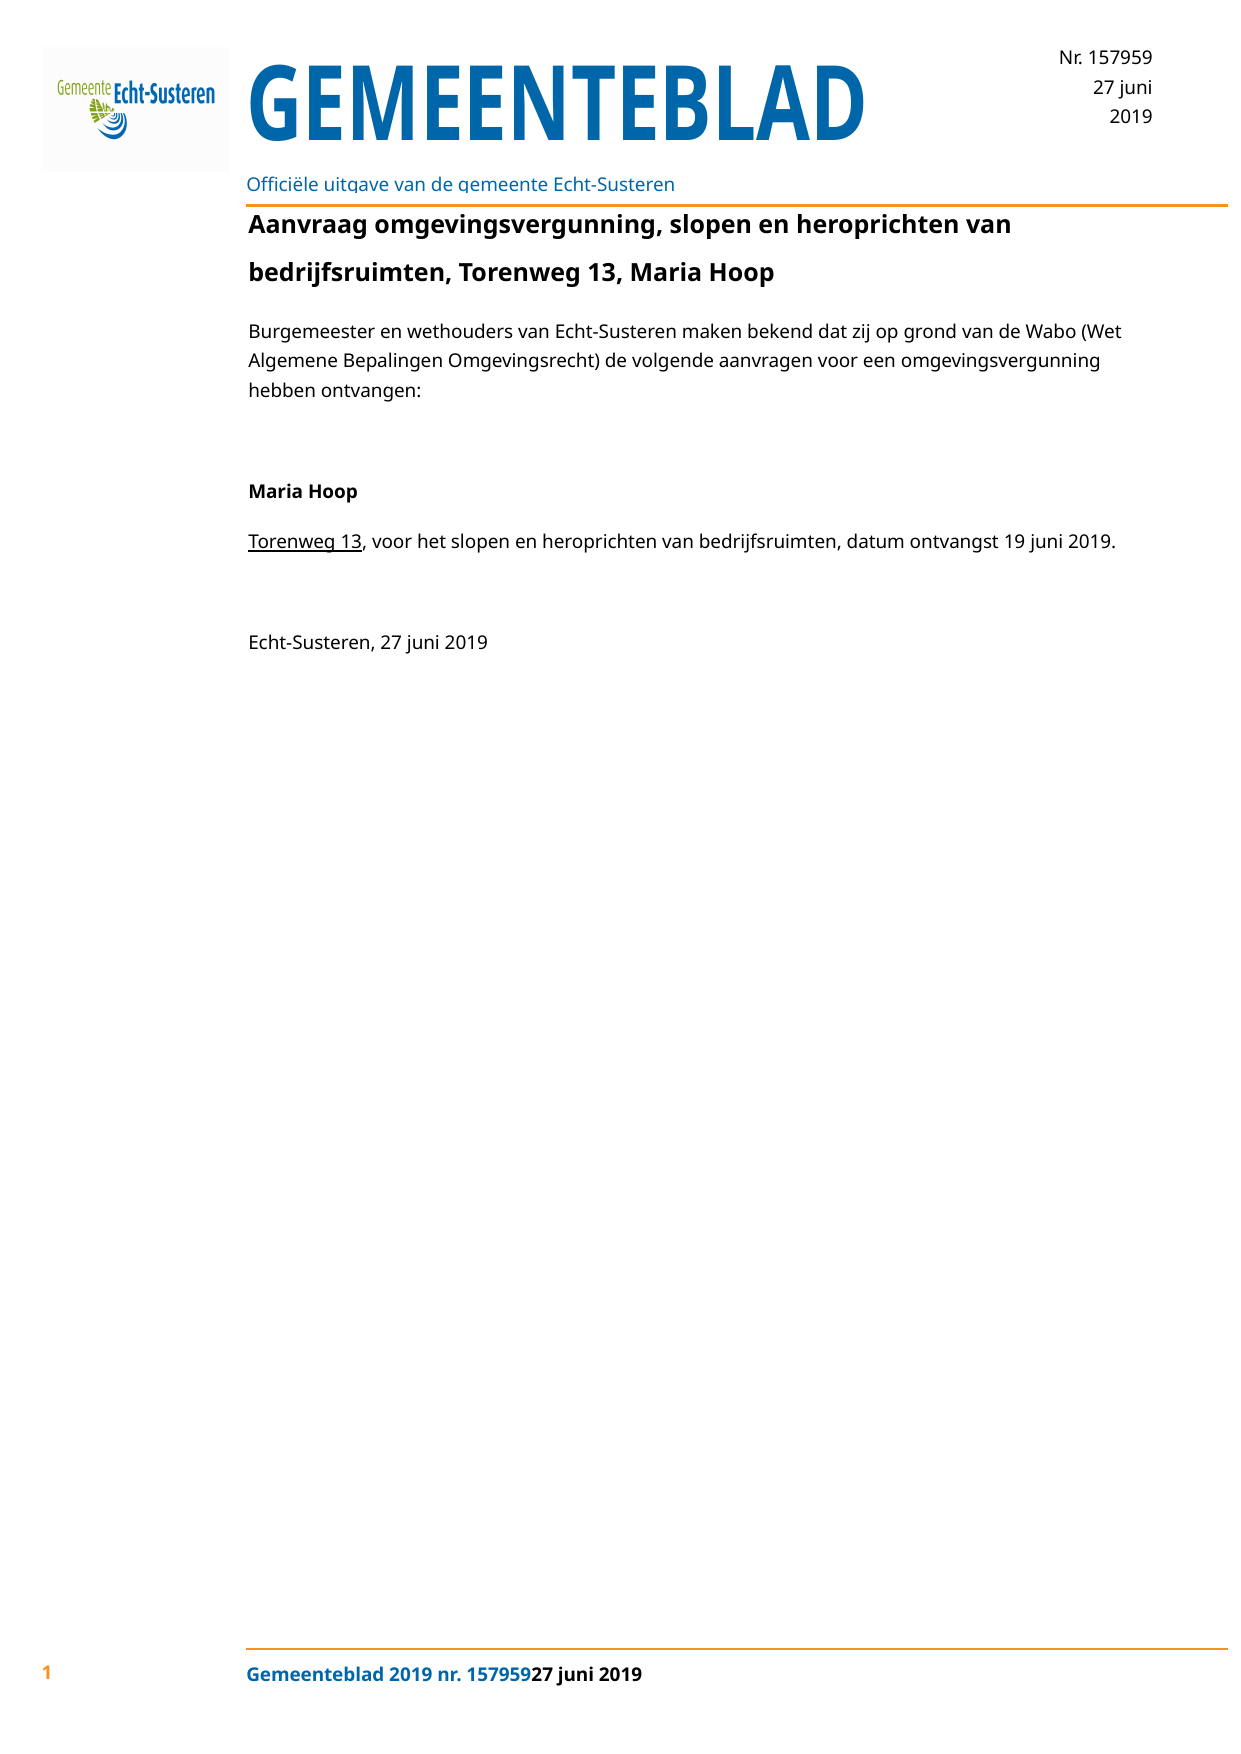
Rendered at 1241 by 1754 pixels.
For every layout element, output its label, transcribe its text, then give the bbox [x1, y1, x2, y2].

text Aanvraag omgevingsvergunning, slopen en heroprichten van bedrijfsruimten, Torenweg 13, Maria Hoop [248, 207, 1152, 288]
text Echt-Susteren, 27 juni 2019 [248, 629, 1152, 655]
picture [41, 47, 231, 172]
text Burgemeester en wethouders van Echt-Susteren maken bekend dat zij op grond van de Wabo (Wet Algemene Bepalingen Omgevingsrecht) de volgende aanvragen voor een omgevingsvergunning hebben ontvangen: [248, 318, 1152, 403]
text Maria Hoop [248, 478, 1152, 504]
text Torenweg 13, voor het slopen en heroprichten van bedrijfsruimten, datum ontvangst 19 juni 2019. [248, 528, 1152, 554]
